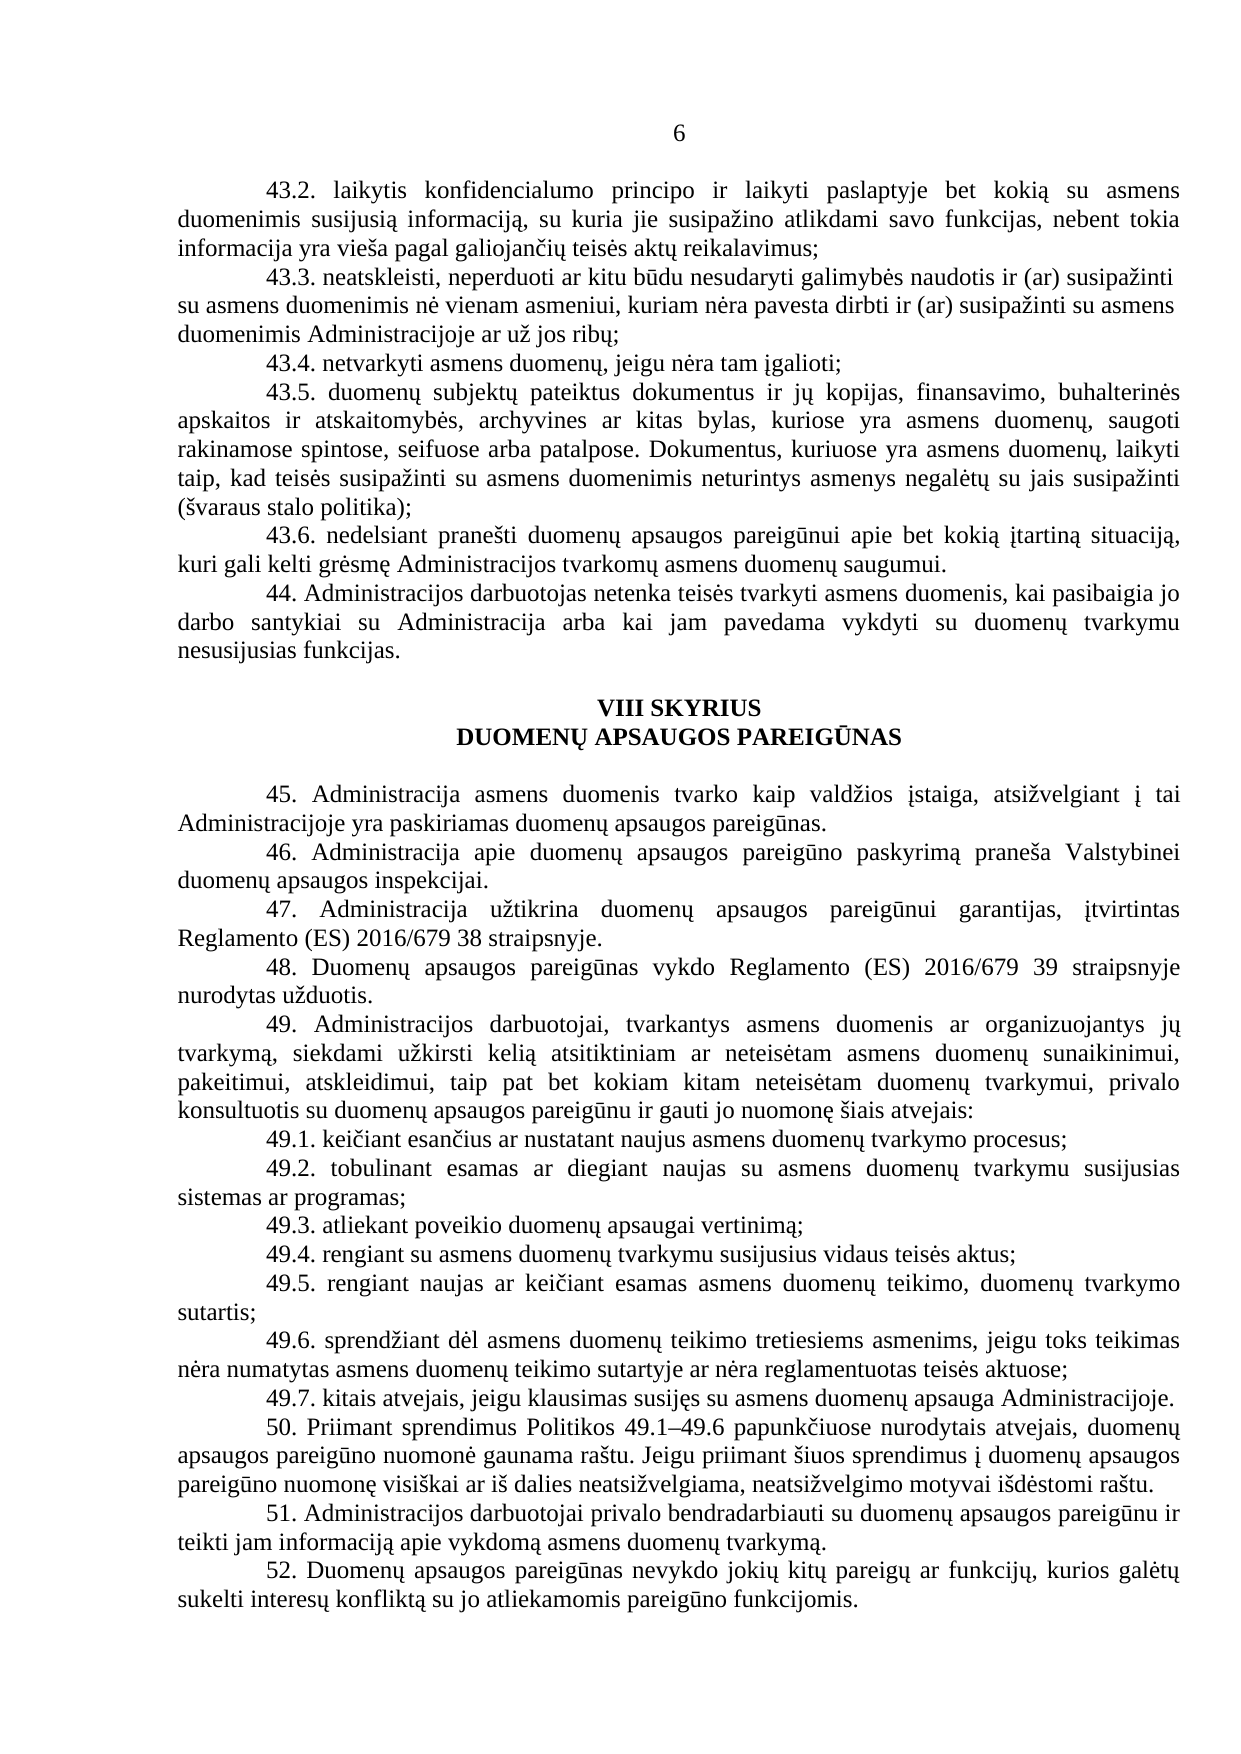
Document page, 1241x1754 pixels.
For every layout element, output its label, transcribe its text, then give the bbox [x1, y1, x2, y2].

text 49.5. rengiant naujas ar keičiant esamas asmens duomenų teikimo, duomenų tvarkymo sutartis; [177, 1268, 1181, 1326]
text 45. Administracija asmens duomenis tvarko kaip valdžios įstaiga, atsižvelgiant į tai Administracijoje yra paskiriamas duomenų apsaugos pareigūnas. [177, 779, 1181, 837]
text 48. Duomenų apsaugos pareigūnas vykdo Reglamento (ES) 2016/679 39 straipsnyje nurodytas užduotis. [177, 952, 1181, 1009]
text 49.2. tobulinant esamas ar diegiant naujas su asmens duomenų tvarkymu susijusias sistemas ar programas; [177, 1153, 1181, 1211]
text 43.2. laikytis konfidencialumo principo ir laikyti paslaptyje bet kokią su asmens duomenimis susijusią informaciją, su kuria jie susipažino atlikdami savo funkcijas, nebent tokia informacija yra vieša pagal galiojančių teisės aktų reikalavimus; [177, 176, 1181, 262]
text VIII SKYRIUS [177, 693, 1181, 722]
text 50. Priimant sprendimus Politikos 49.1–49.6 papunkčiuose nurodytais atvejais, duomenų apsaugos pareigūno nuomonė gaunama raštu. Jeigu priimant šiuos sprendimus į duomenų apsaugos pareigūno nuomonę visiškai ar iš dalies neatsižvelgiama, neatsižvelgimo motyvai išdėstomi raštu. [177, 1412, 1181, 1498]
text 47. Administracija užtikrina duomenų apsaugos pareigūnui garantijas, įtvirtintas Reglamento (ES) 2016/679 38 straipsnyje. [177, 894, 1181, 952]
text 44. Administracijos darbuotojas netenka teisės tvarkyti asmens duomenis, kai pasibaigia jo darbo santykiai su Administracija arba kai jam pavedama vykdyti su duomenų tvarkymu nesusijusias funkcijas. [177, 578, 1181, 664]
text 46. Administracija apie duomenų apsaugos pareigūno paskyrimą praneša Valstybinei duomenų apsaugos inspekcijai. [177, 837, 1181, 894]
text 49.3. atliekant poveikio duomenų apsaugai vertinimą; [177, 1211, 1181, 1239]
text DUOMENŲ APSAUGOS PAREIGŪNAS [177, 722, 1181, 751]
text 49.6. sprendžiant dėl asmens duomenų teikimo tretiesiems asmenims, jeigu toks teikimas nėra numatytas asmens duomenų teikimo sutartyje ar nėra reglamentuotas teisės aktuose; [177, 1326, 1181, 1383]
text 49.4. rengiant su asmens duomenų tvarkymu susijusius vidaus teisės aktus; [177, 1239, 1181, 1268]
text 51. Administracijos darbuotojai privalo bendradarbiauti su duomenų apsaugos pareigūnu ir teikti jam informaciją apie vykdomą asmens duomenų tvarkymą. [177, 1498, 1181, 1556]
text 52. Duomenų apsaugos pareigūnas nevykdo jokių kitų pareigų ar funkcijų, kurios galėtų sukelti interesų konfliktą su jo atliekamomis pareigūno funkcijomis. [177, 1556, 1181, 1613]
text 49. Administracijos darbuotojai, tvarkantys asmens duomenis ar organizuojantys jų tvarkymą, siekdami užkirsti kelią atsitiktiniam ar neteisėtam asmens duomenų sunaikinimui, pakeitimui, atskleidimui, taip pat bet kokiam kitam neteisėtam duomenų tvarkymui, privalo konsultuotis su duomenų apsaugos pareigūnu ir gauti jo nuomonę šiais atvejais: [177, 1009, 1181, 1124]
text 49.1. keičiant esančius ar nustatant naujus asmens duomenų tvarkymo procesus; [177, 1124, 1181, 1153]
text 43.3. neatskleisti, neperduoti ar kitu būdu nesudaryti galimybės naudotis ir (ar) susipažinti su asmens duomenimis nė vienam asmeniui, kuriam nėra pavesta dirbti ir (ar) susipažinti su asmens duomenimis Administracijoje ar už jos ribų; [177, 262, 1175, 348]
text 43.6. nedelsiant pranešti duomenų apsaugos pareigūnui apie bet kokią įtartiną situaciją, kuri gali kelti grėsmę Administracijos tvarkomų asmens duomenų saugumui. [177, 521, 1181, 578]
text 43.4. netvarkyti asmens duomenų, jeigu nėra tam įgalioti; [177, 348, 1181, 377]
text 49.7. kitais atvejais, jeigu klausimas susijęs su asmens duomenų apsauga Administracijoje. [177, 1383, 1181, 1412]
text 43.5. duomenų subjektų pateiktus dokumentus ir jų kopijas, finansavimo, buhalterinės apskaitos ir atskaitomybės, archyvines ar kitas bylas, kuriose yra asmens duomenų, saugoti rakinamose spintose, seifuose arba patalpose. Dokumentus, kuriuose yra asmens duomenų, laikyti taip, kad teisės susipažinti su asmens duomenimis neturintys asmenys negalėtų su jais susipažinti (švaraus stalo politika); [177, 377, 1181, 521]
